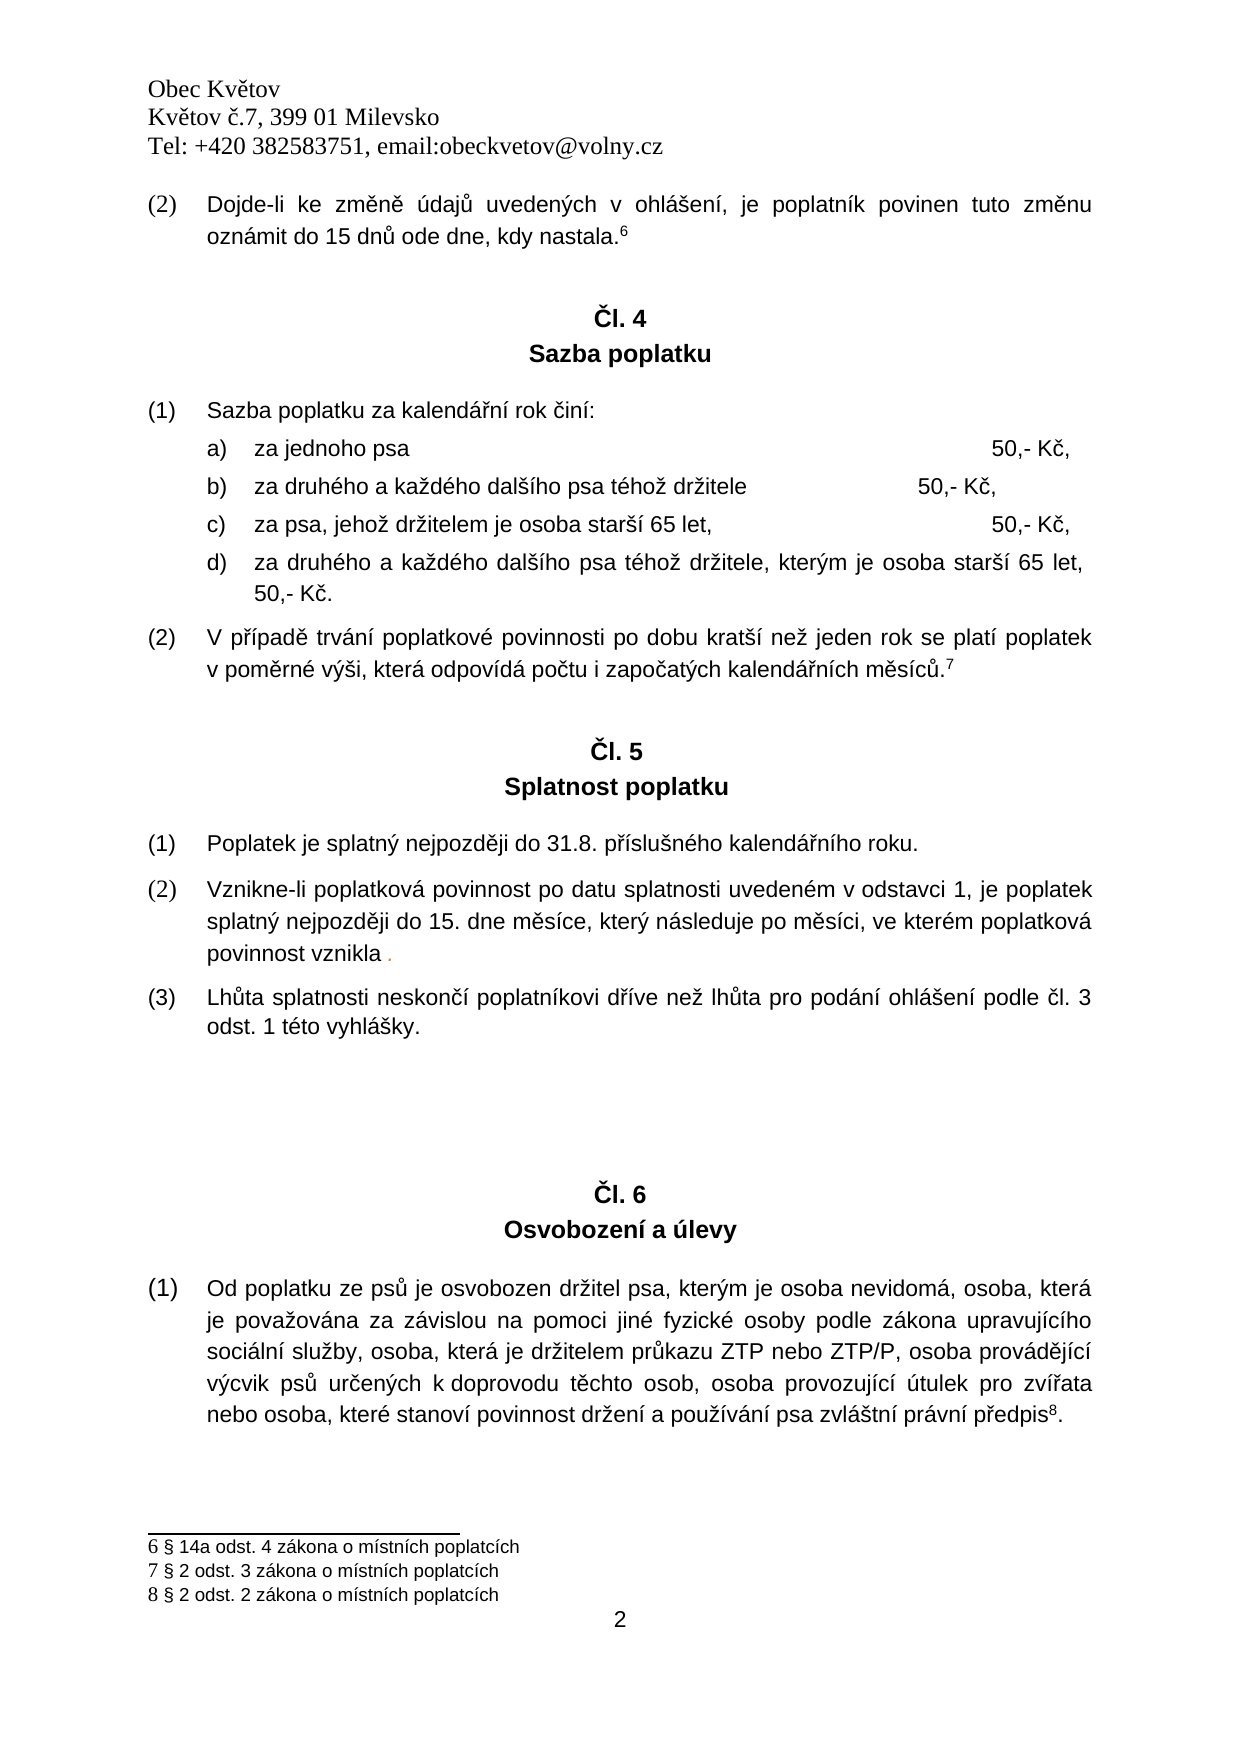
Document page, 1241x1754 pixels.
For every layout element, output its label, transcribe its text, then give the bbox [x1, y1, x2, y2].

text Sazba poplatku [148, 339, 1093, 368]
list Dojde-li ke změně údajů uvedených v ohlášení, je poplatník povinen tuto změnu oznámit do 15 dnů ode dne, kdy nastala. [148, 189, 1093, 249]
list § 14a odst. 4 zákona o místních poplatcích [148, 1534, 1093, 1558]
list za druhého a každého dalšího psa téhož držitele 50,- Kč, [207, 473, 1093, 499]
list Poplatek je splatný nejpozději do 31.8. příslušného kalendářního roku. [148, 830, 1093, 856]
list za jednoho psa 50,- Kč, [207, 435, 1093, 461]
list Vznikne-li poplatková povinnost po datu splatnosti uvedeném v odstavci 1, je poplatek splatný nejpozději do 15. dne měsíce, který následuje po měsíci, ve kterém poplatková povinnost vznikla . [148, 874, 1093, 966]
text Čl. 4 [148, 304, 1093, 333]
list § 2 odst. 2 zákona o místních poplatcích [148, 1582, 1093, 1606]
list § 2 odst. 3 zákona o místních poplatcích [148, 1558, 1093, 1582]
list Od poplatku ze psů je osvobozen držitel psa, kterým je osoba nevidomá, osoba, která je považována za závislou na pomoci jiné fyzické osoby podle zákona upravujícího sociální služby, osoba, která je držitelem průkazu ZTP nebo ZTP/P, osoba provádějící výcvik psů určených k doprovodu těchto osob, osoba provozující útulek pro zvířata nebo osoba, které stanoví povinnost držení a používání psa zvláštní právní předpis. [148, 1273, 1093, 1428]
text Čl. 6 [148, 1180, 1093, 1208]
text Čl. 5 [148, 737, 1093, 766]
list Lhůta splatnosti neskončí poplatníkovi dříve než lhůta pro podání ohlášení podle čl. 3 odst. 1 této vyhlášky. [148, 984, 1093, 1039]
text Osvobození a úlevy [148, 1215, 1093, 1243]
list V případě trvání poplatkové povinnosti po dobu kratší než jeden rok se platí poplatek v poměrné výši, která odpovídá počtu i započatých kalendářních měsíců. [148, 624, 1093, 682]
list Sazba poplatku za kalendářní rok činí: [148, 397, 1093, 423]
text Splatnost poplatku [148, 772, 1093, 801]
list za druhého a každého dalšího psa téhož držitele, kterým je osoba starší 65 let, 50,- Kč. [207, 548, 1093, 606]
list za psa, jehož držitelem je osoba starší 65 let, 50,- Kč, [207, 511, 1093, 537]
